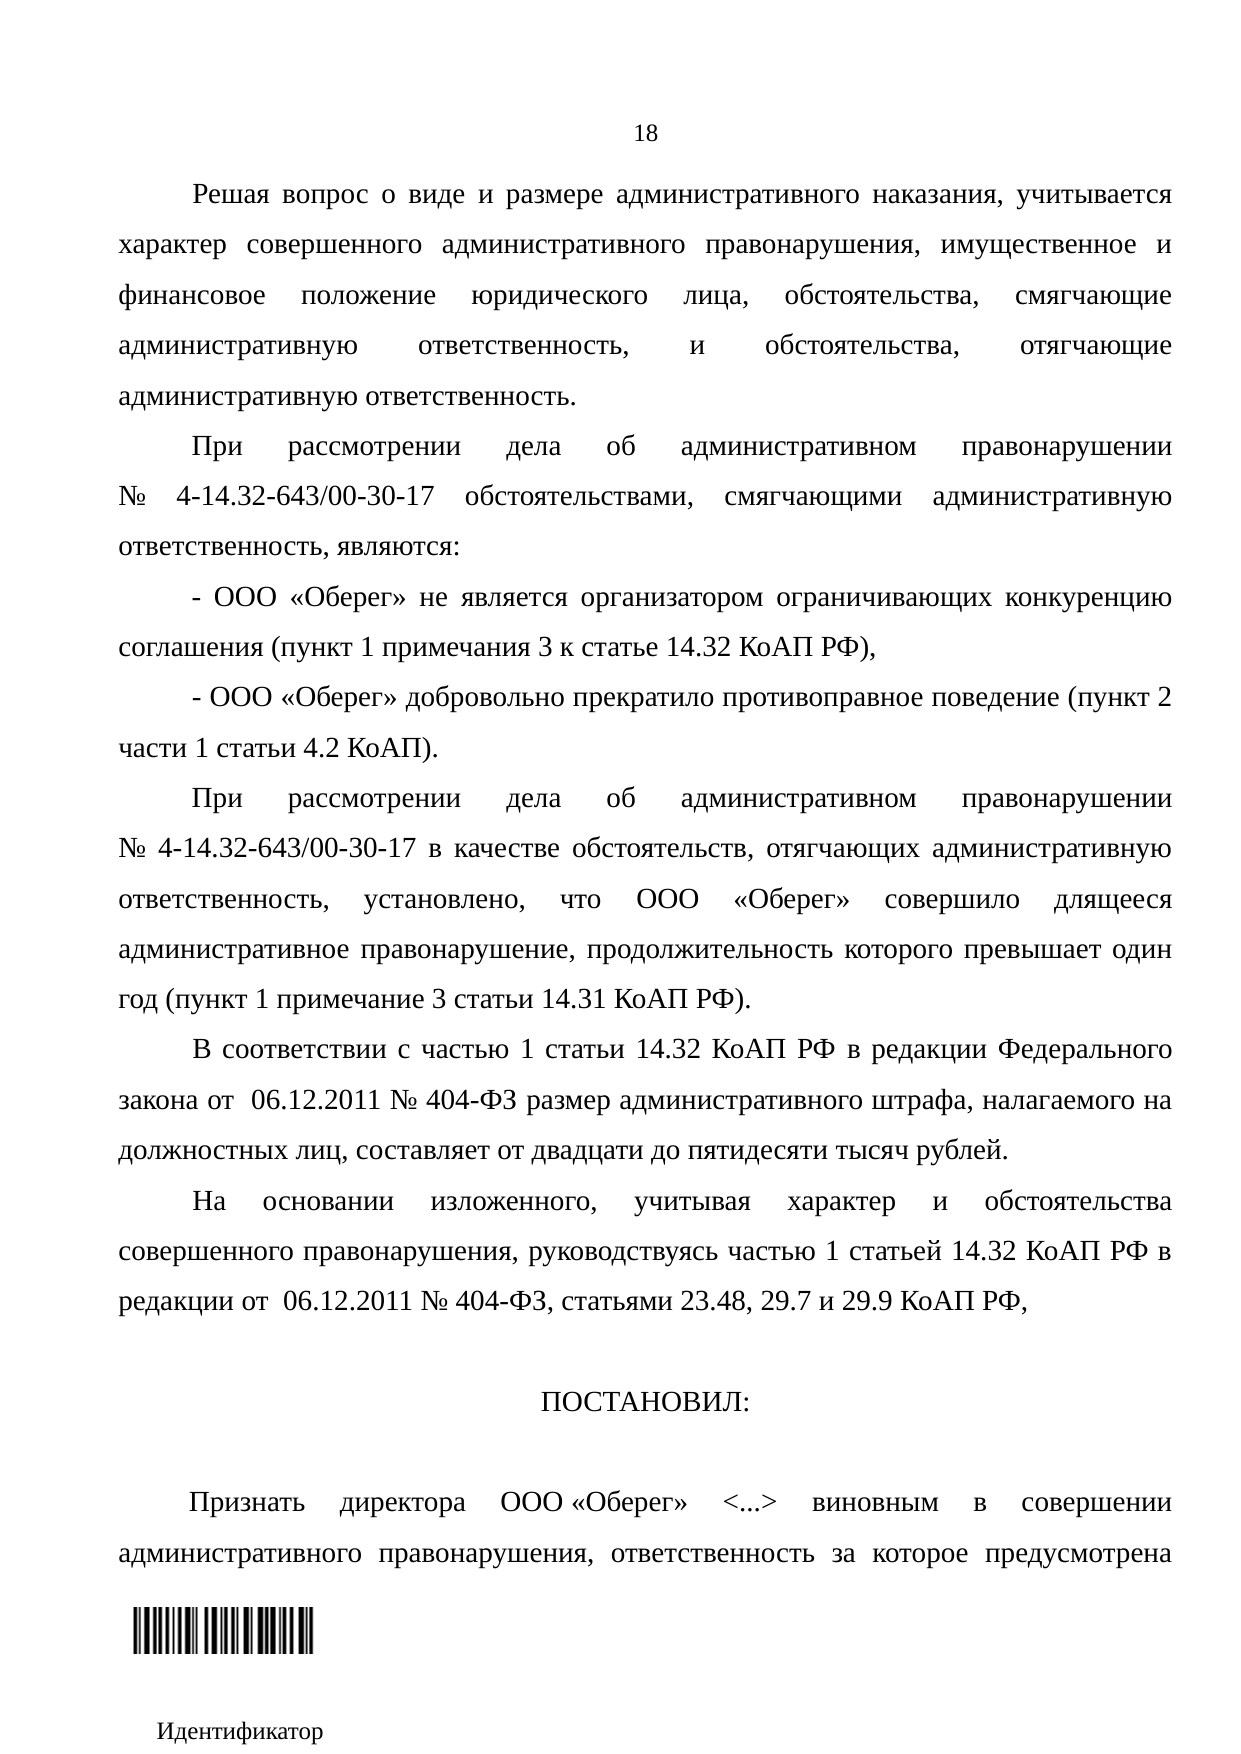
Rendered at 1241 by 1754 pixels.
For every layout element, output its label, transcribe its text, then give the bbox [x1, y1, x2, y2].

picture [118, 1607, 331, 1654]
text На основании изложенного, учитывая характер и обстоятельства совершенного правонарушения, руководствуясь частью 1 статьей 14.32 КоАП РФ в редакции от 06.12.2011 № 404-ФЗ, статьями 23.48, 29.7 и 29.9 КоАП РФ, [118, 1183, 1173, 1317]
text В соответствии с частью 1 статьи 14.32 КоАП РФ в редакции Федерального закона от 06.12.2011 № 404-ФЗ размер административного штрафа, налагаемого на должностных лиц, составляет от двадцати до пятидесяти тысяч рублей. [118, 1032, 1173, 1166]
text Решая вопрос о виде и размере административного наказания, учитывается характер совершенного административного правонарушения, имущественное и финансовое положение юридического лица, обстоятельства, смягчающие административную ответственность, и обстоятельства, отягчающие административную ответственность. [118, 176, 1173, 411]
text При рассмотрении дела об административном правонарушении № 4-14.32-643/00-30-17 обстоятельствами, смягчающими административную ответственность, являются: [118, 428, 1173, 562]
text ПОСТАНОВИЛ: [118, 1384, 1173, 1417]
text Признать директора ООО «Оберег» <...> виновным в совершении административного правонарушения, ответственность за которое предусмотрена [118, 1484, 1173, 1568]
text При рассмотрении дела об административном правонарушении № 4-14.32-643/00-30-17 в качестве обстоятельств, отягчающих административную ответственность, установлено, что ООО «Оберег» совершило длящееся административное правонарушение, продолжительность которого превышает один год (пункт 1 примечание 3 статьи 14.31 КоАП РФ). [118, 780, 1173, 1015]
text - ООО «Оберег» добровольно прекратило противоправное поведение (пункт 2 части 1 статьи 4.2 КоАП). [118, 679, 1173, 763]
text - ООО «Оберег» не является организатором ограничивающих конкуренцию соглашения (пункт 1 примечания 3 к статье 14.32 КоАП РФ), [118, 579, 1173, 663]
